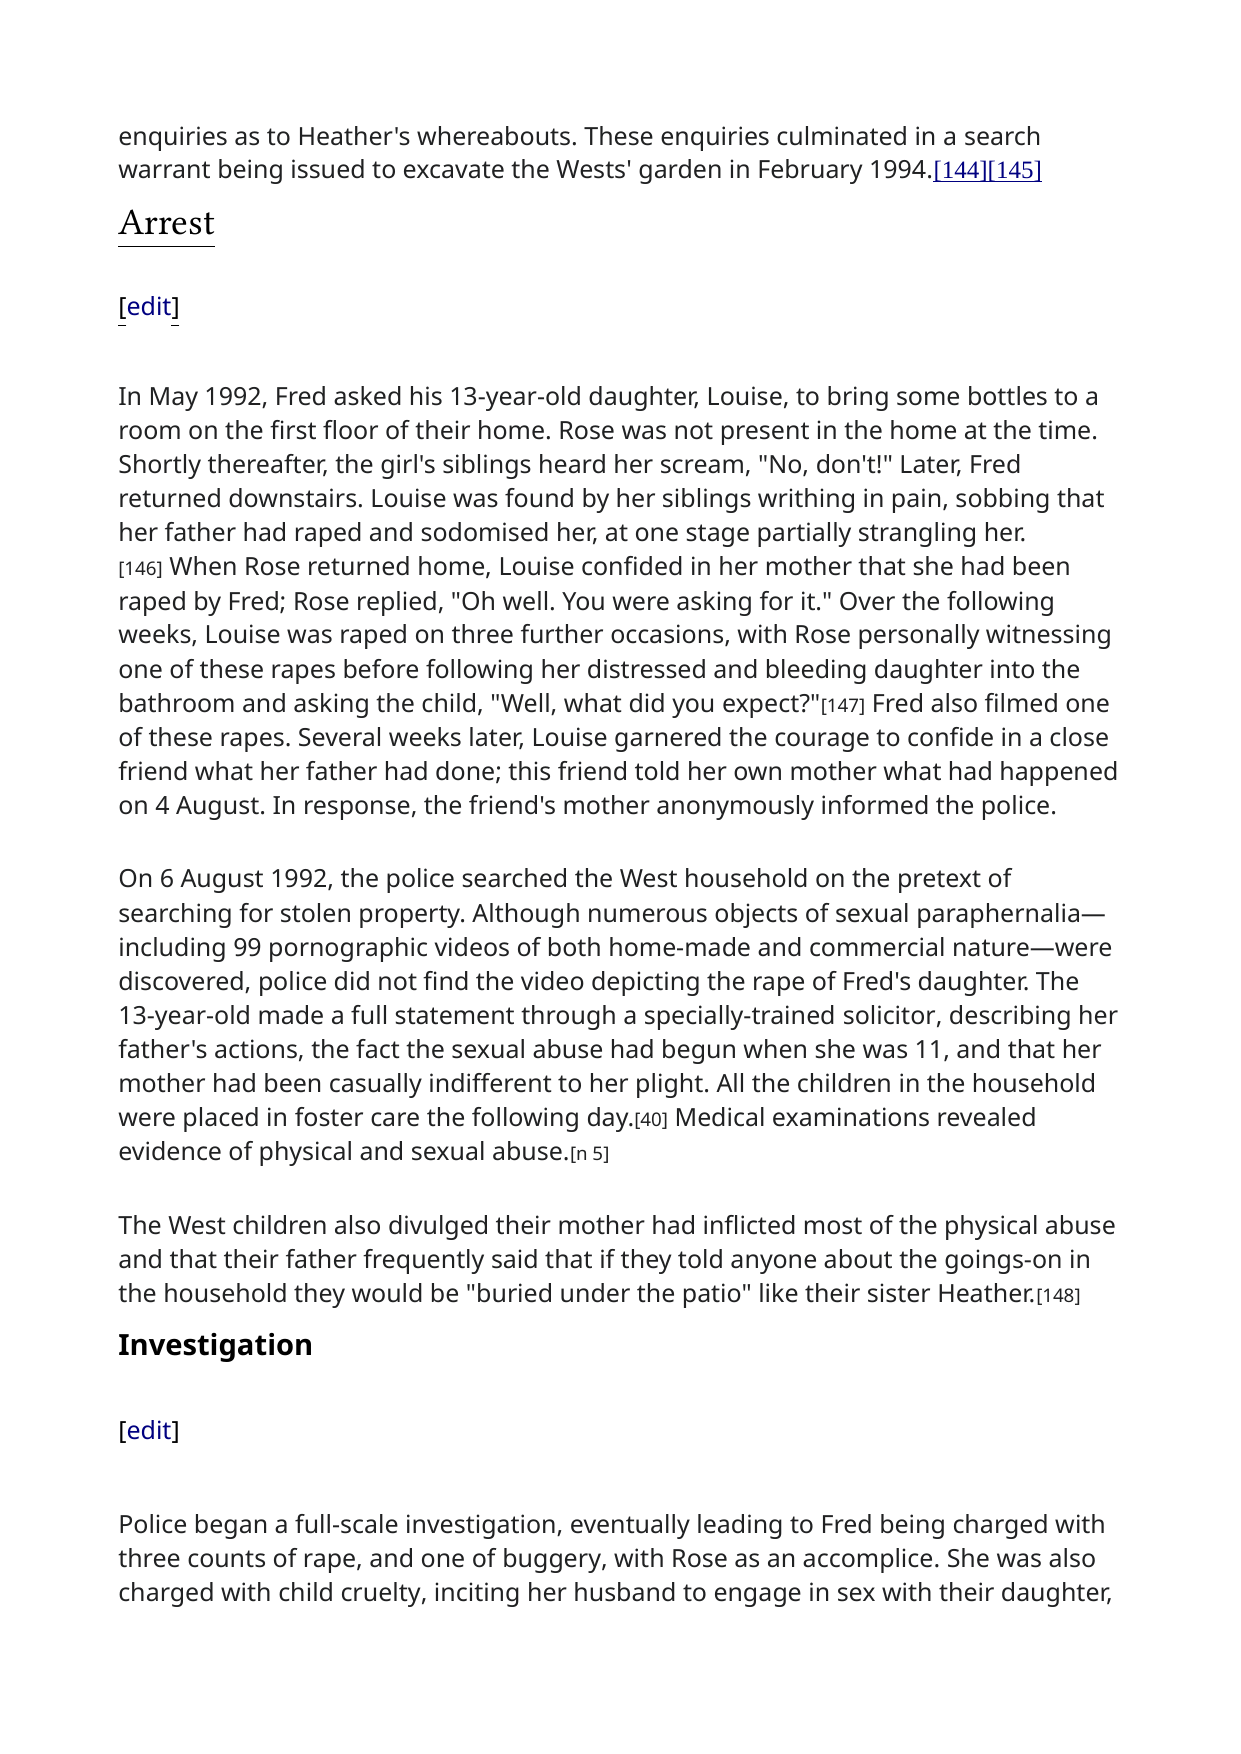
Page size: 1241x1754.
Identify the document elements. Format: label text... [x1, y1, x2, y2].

subtitle Arrest [118, 201, 1122, 247]
text [edit] [118, 1412, 1122, 1447]
text In May 1992, Fred asked his 13-year-old daughter, Louise, to bring some bottles to a room on the first floor of their home. Rose was not present in the home at the time. Shortly thereafter, the girl's siblings heard her scream, "No, don't!" Later, Fred returned downstairs. Louise was found by her siblings writhing in pain, sobbing that her father had raped and sodomised her, at one stage partially strangling her.[146] When Rose returned home, Louise confided in her mother that she had been raped by Fred; Rose replied, "Oh well. You were asking for it." Over the following weeks, Louise was raped on three further occasions, with Rose personally witnessing one of these rapes before following her distressed and bleeding daughter into the bathroom and asking the child, "Well, what did you expect?"[147] Fred also filmed one of these rapes. Several weeks later, Louise garnered the courage to confide in a close friend what her father had done; this friend told her own mother what had happened on 4 August. In response, the friend's mother anonymously informed the police. [118, 379, 1122, 822]
text Police began a full-scale investigation, eventually leading to Fred being charged with three counts of rape, and one of buggery, with Rose as an accomplice. She was also charged with child cruelty, inciting her husband to engage in sex with their daughter, [118, 1507, 1122, 1609]
text [edit] [118, 288, 1122, 326]
text enquiries as to Heather's whereabouts. These enquiries culminated in a search warrant being issued to excavate the Wests' garden in February 1994.[144][145] [118, 118, 1122, 186]
text The West children also divulged their mother had inflicted most of the physical abuse and that their father frequently said that if they told anyone about the goings-on in the household they would be "buried under the patio" like their sister Heather.[148] [118, 1207, 1122, 1309]
subtitle Investigation [118, 1324, 1122, 1364]
text On 6 August 1992, the police searched the West household on the pretext of searching for stolen property. Although numerous objects of sexual paraphernalia—including 99 pornographic videos of both home-made and commercial nature—were discovered, police did not find the video depicting the rape of Fred's daughter. The 13-year-old made a full statement through a specially-trained solicitor, describing her father's actions, the fact the sexual abuse had begun when she was 11, and that her mother had been casually indifferent to her plight. All the children in the household were placed in foster care the following day.[40] Medical examinations revealed evidence of physical and sexual abuse.[n 5] [118, 861, 1122, 1168]
